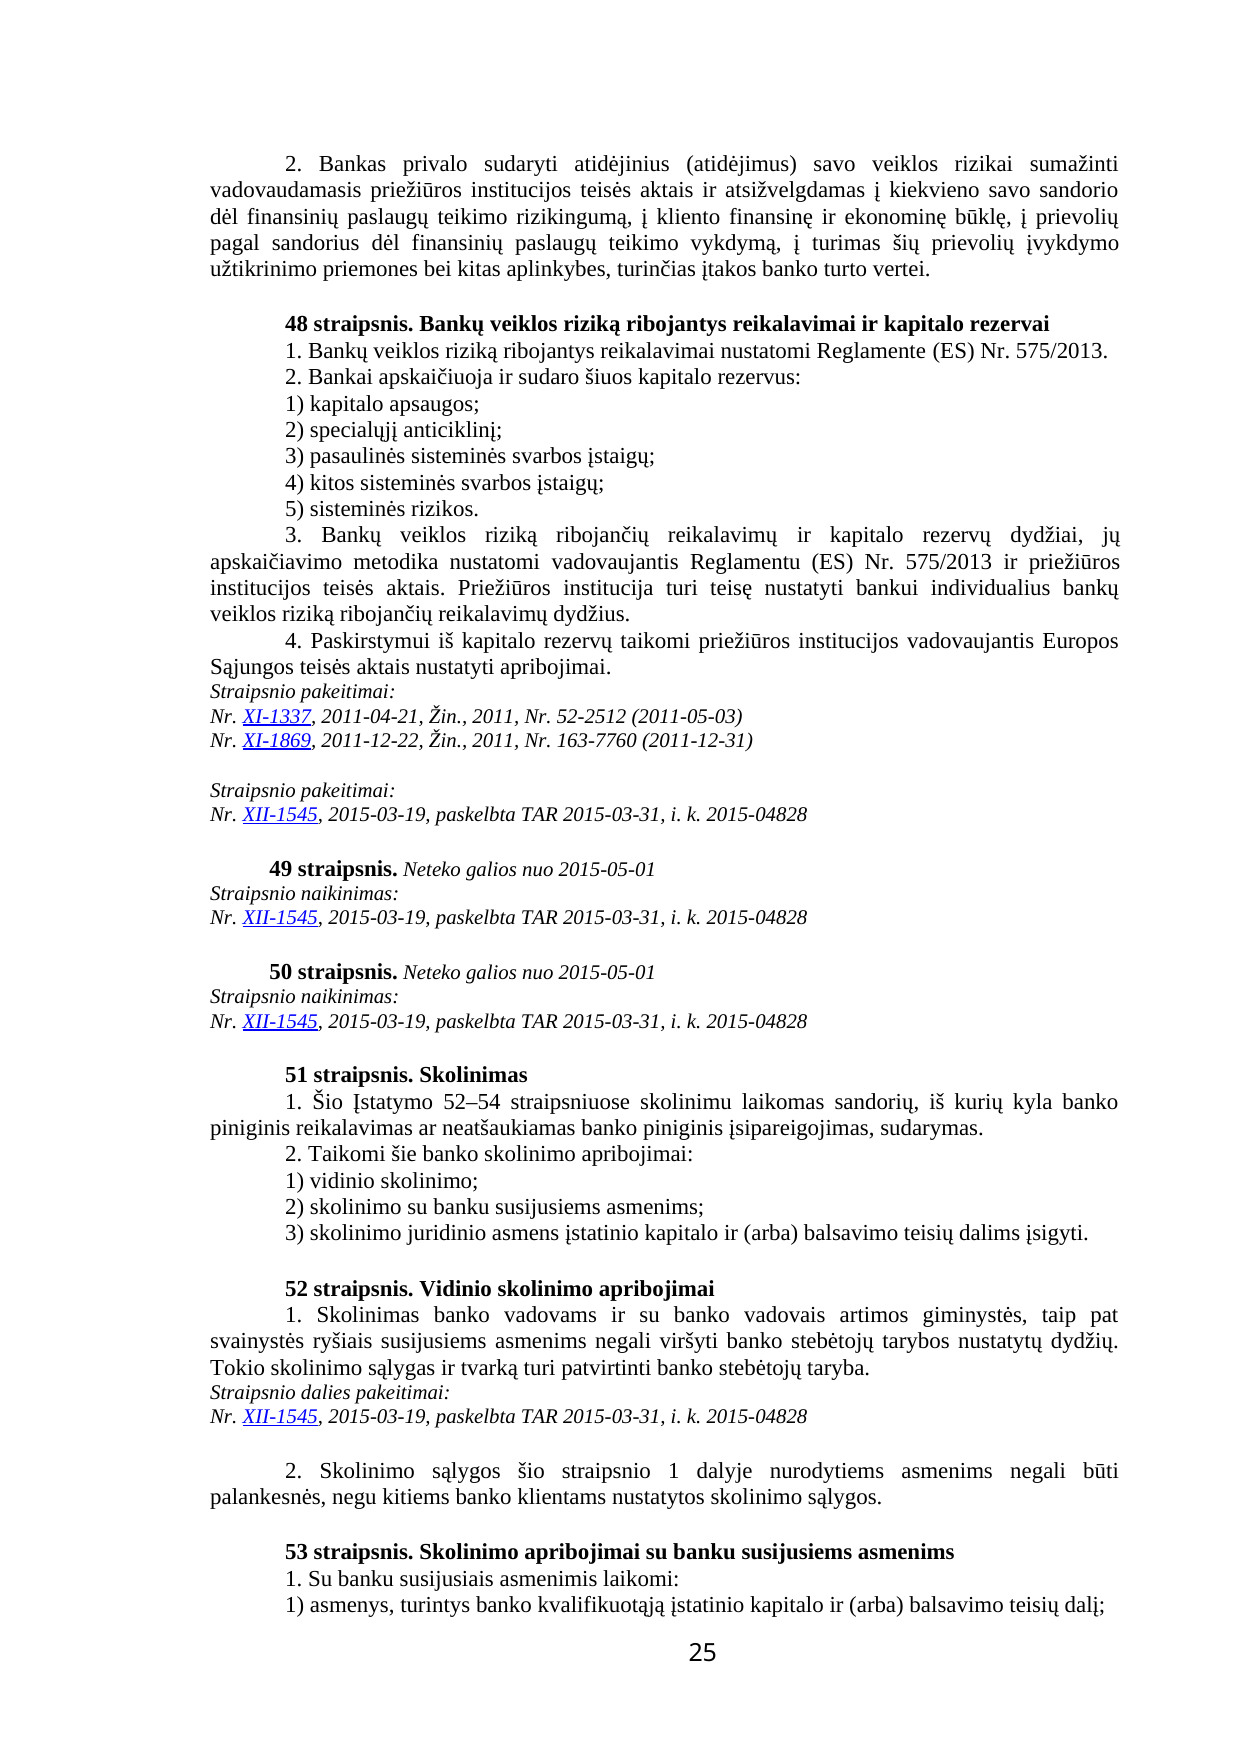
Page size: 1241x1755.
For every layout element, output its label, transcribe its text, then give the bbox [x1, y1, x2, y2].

text 48 straipsnis. Bankų veiklos riziką ribojantys reikalavimai ir kapitalo rezervai [210, 311, 1120, 337]
text 1. Su banku susijusiais asmenimis laikomi: [210, 1565, 1120, 1591]
text Nr. XII-1545, 2015-03-19, paskelbta TAR 2015-03-31, i. k. 2015-04828 [210, 1008, 1120, 1033]
text 1) asmenys, turintys banko kvalifikuotąją įstatinio kapitalo ir (arba) balsavimo teisių dalį; [210, 1591, 1120, 1617]
text 1. Šio Įstatymo 52–54 straipsniuose skolinimu laikomas sandorių, iš kurių kyla banko piniginis reikalavimas ar neatšaukiamas banko piniginis įsipareigojimas, sudarymas. [210, 1088, 1120, 1140]
text 3. Bankų veiklos riziką ribojančių reikalavimų ir kapitalo rezervų dydžiai, jų apskaičiavimo metodika nustatomi vadovaujantis Reglamentu (ES) Nr. 575/2013 ir priežiūros institucijos teisės aktais. Priežiūros institucija turi teisę nustatyti bankui individualius bankų veiklos riziką ribojančių reikalavimų dydžius. [210, 521, 1120, 627]
text 2. Taikomi šie banko skolinimo apribojimai: [210, 1140, 1120, 1167]
text 2. Bankas privalo sudaryti atidėjinius (atidėjimus) savo veiklos rizikai sumažinti vadovaudamasis priežiūros institucijos teisės aktais ir atsižvelgdamas į kiekvieno savo sandorio dėl finansinių paslaugų teikimo rizikingumą, į kliento finansinę ir ekonominę būklę, į prievolių pagal sandorius dėl finansinių paslaugų teikimo vykdymą, į turimas šių prievolių įvykdymo užtikrinimo priemones bei kitas aplinkybes, turinčias įtakos banko turto vertei. [210, 150, 1120, 282]
text Nr. XII-1545, 2015-03-19, paskelbta TAR 2015-03-31, i. k. 2015-04828 [210, 802, 1120, 826]
text 4) kitos sisteminės svarbos įstaigų; [210, 469, 1120, 495]
text 3) skolinimo juridinio asmens įstatinio kapitalo ir (arba) balsavimo teisių dalims įsigyti. [210, 1219, 1120, 1246]
text 2) specialųjį anticiklinį; [210, 416, 1120, 442]
text 51 straipsnis. Skolinimas [210, 1061, 1120, 1088]
text Nr. XI-1337, 2011-04-21, Žin., 2011, Nr. 52-2512 (2011-05-03) [210, 703, 1120, 728]
text Nr. XII-1545, 2015-03-19, paskelbta TAR 2015-03-31, i. k. 2015-04828 [210, 1404, 1120, 1428]
text 52 straipsnis. Vidinio skolinimo apribojimai [210, 1274, 1120, 1301]
text 4. Paskirstymui iš kapitalo rezervų taikomi priežiūros institucijos vadovaujantis Europos Sąjungos teisės aktais nustatyti apribojimai. [210, 627, 1120, 679]
text 1) kapitalo apsaugos; [210, 389, 1120, 416]
text 50 straipsnis. Neteko galios nuo 2015-05-01 [210, 958, 1120, 984]
text 2) skolinimo su banku susijusiems asmenims; [210, 1193, 1120, 1219]
text Straipsnio pakeitimai: [210, 679, 1120, 703]
text 5) sisteminės rizikos. [210, 495, 1120, 521]
text 3) pasaulinės sisteminės svarbos įstaigų; [210, 442, 1120, 469]
text Nr. XII-1545, 2015-03-19, paskelbta TAR 2015-03-31, i. k. 2015-04828 [210, 905, 1120, 929]
text 1. Bankų veiklos riziką ribojantys reikalavimai nustatomi Reglamente (ES) Nr. 575/2013. [210, 337, 1120, 363]
text 1. Skolinimas banko vadovams ir su banko vadovais artimos giminystės, taip pat svainystės ryšiais susijusiems asmenims negali viršyti banko stebėtojų tarybos nustatytų dydžių. Tokio skolinimo sąlygas ir tvarką turi patvirtinti banko stebėtojų taryba. [210, 1301, 1120, 1380]
text Straipsnio pakeitimai: [210, 778, 1120, 802]
text 2. Bankai apskaičiuoja ir sudaro šiuos kapitalo rezervus: [210, 363, 1120, 389]
text 53 straipsnis. Skolinimo apribojimai su banku susijusiems asmenims [210, 1538, 1120, 1565]
text 1) vidinio skolinimo; [210, 1167, 1120, 1193]
text Nr. XI-1869, 2011-12-22, Žin., 2011, Nr. 163-7760 (2011-12-31) [210, 728, 1120, 752]
text 49 straipsnis. Neteko galios nuo 2015-05-01 [210, 855, 1120, 881]
text 2. Skolinimo sąlygos šio straipsnio 1 dalyje nurodytiems asmenims negali būti palankesnės, negu kitiems banko klientams nustatytos skolinimo sąlygos. [210, 1457, 1120, 1509]
text Straipsnio dalies pakeitimai: [210, 1380, 1120, 1404]
text Straipsnio naikinimas: [210, 984, 1120, 1008]
text Straipsnio naikinimas: [210, 881, 1120, 905]
